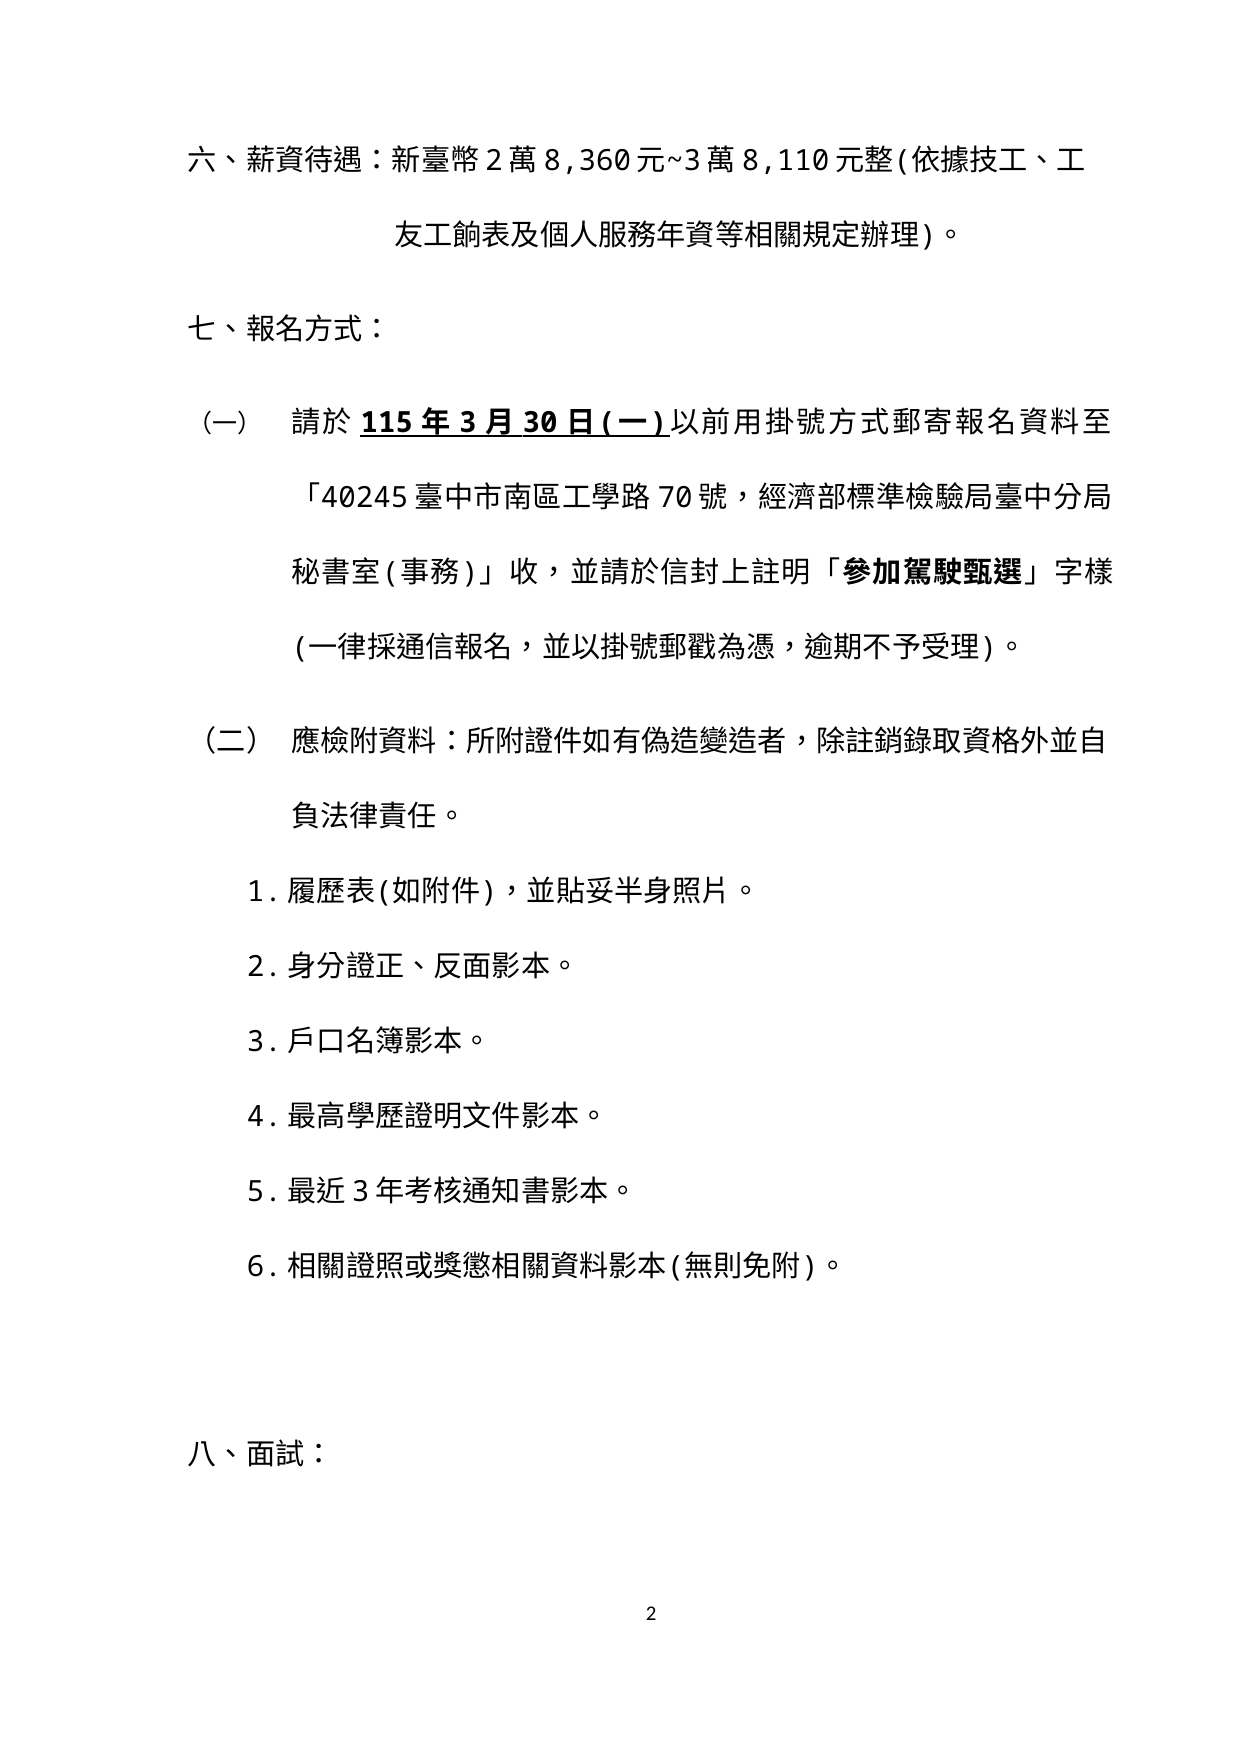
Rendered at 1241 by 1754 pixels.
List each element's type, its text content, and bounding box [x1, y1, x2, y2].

list 相關證照或獎懲相關資料影本(無則免附)。 [238, 1227, 1114, 1302]
list 八、面試： [187, 1414, 1114, 1489]
list 應檢附資料：所附證件如有偽造變造者，除註銷錄取資格外並自負法律責任。 [187, 702, 1114, 852]
list 請於115年3月30日(一)以前用掛號方式郵寄報名資料至「40245臺中市南區工學路70號，經濟部標準檢驗局臺中分局秘書室(事務)」收，並請於信封上註明「參加駕駛甄選」字樣(一律採通信報名，並以掛號郵戳為憑，逾期不予受理)。 [187, 383, 1114, 683]
list 最近3年考核通知書影本。 [238, 1152, 1114, 1227]
list 身分證正、反面影本。 [238, 927, 1114, 1002]
text 七、報名方式： [187, 289, 1114, 364]
list 戶口名簿影本。 [238, 1002, 1114, 1077]
list 履歷表(如附件)，並貼妥半身照片。 [238, 852, 1114, 927]
text 六、薪資待遇：新臺幣2萬8,360元~3萬8,110元整(依據技工、工友工餉表及個人服務年資等相關規定辦理)。 [187, 120, 1114, 270]
list 最高學歷證明文件影本。 [238, 1077, 1114, 1152]
